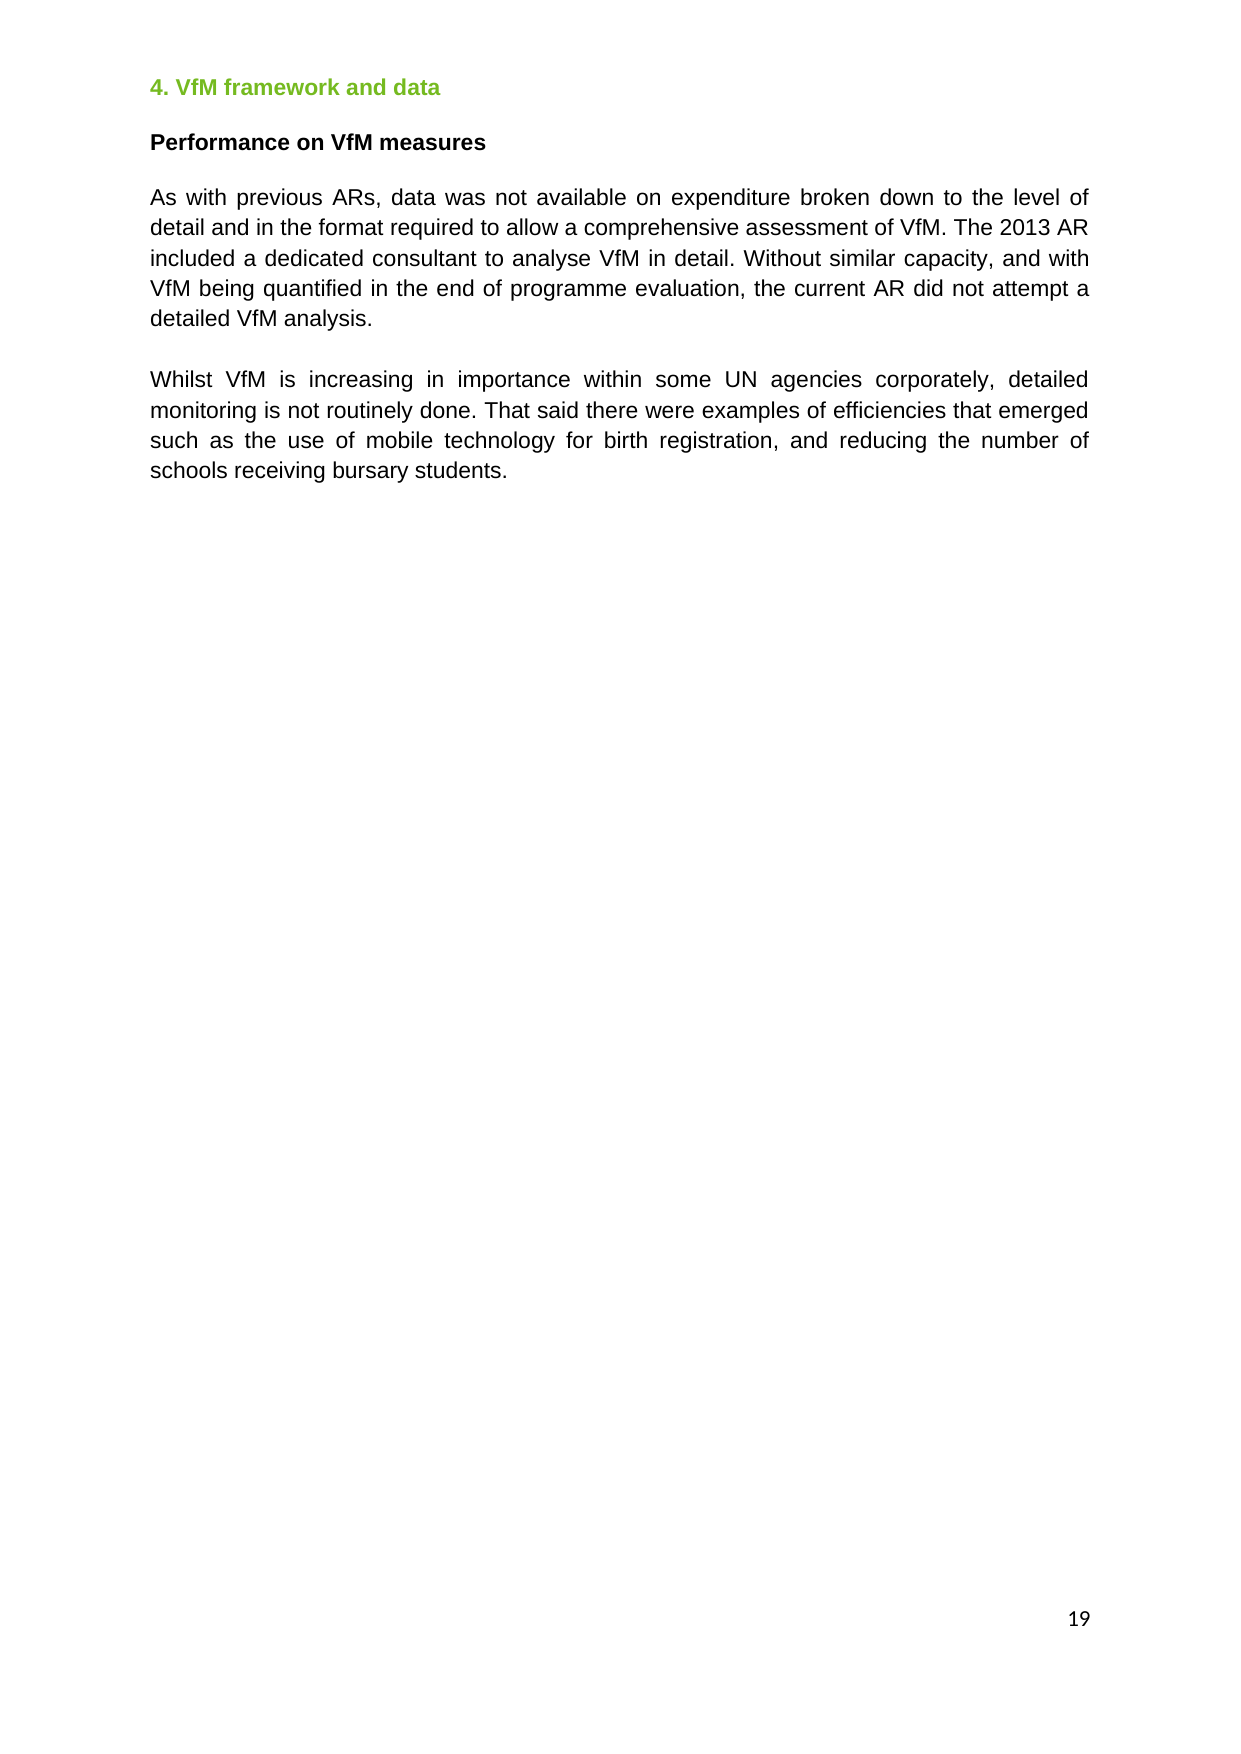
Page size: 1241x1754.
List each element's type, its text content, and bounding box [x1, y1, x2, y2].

text Whilst VfM is increasing in importance within some UN agencies corporately, detailed monitoring is not routinely done. That said there were examples of efficiencies that emerged such as the use of mobile technology for birth registration, and reducing the number of schools receiving bursary students. [150, 366, 1090, 483]
text As with previous ARs, data was not available on expenditure broken down to the level of detail and in the format required to allow a comprehensive assessment of VfM. The 2013 AR included a dedicated consultant to analyse VfM in detail. Without similar capacity, and with VfM being quantified in the end of programme evaluation, the current AR did not attempt a detailed VfM analysis. [150, 184, 1090, 331]
subtitle 4. VfM framework and data [150, 74, 1090, 100]
text Performance on VfM measures [150, 129, 1090, 155]
